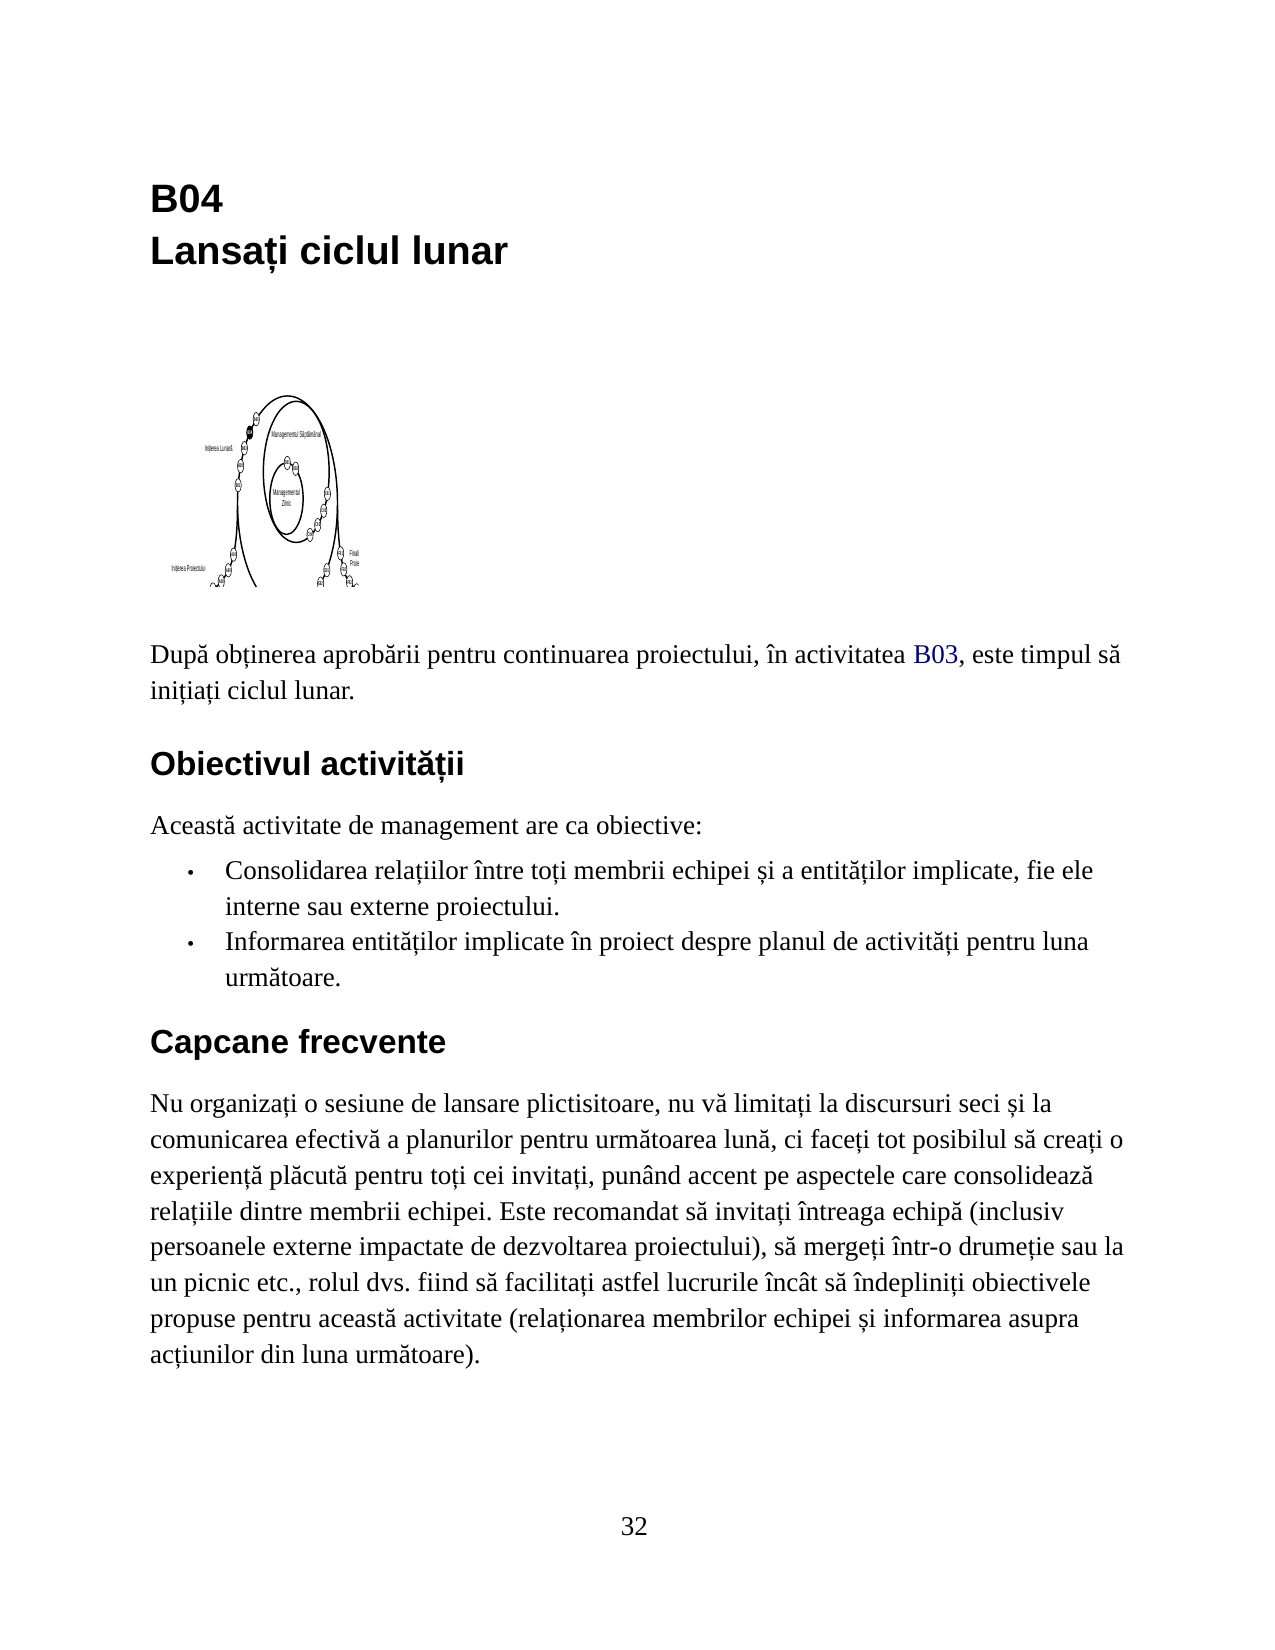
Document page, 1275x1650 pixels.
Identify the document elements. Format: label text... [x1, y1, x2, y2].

subtitle B04 Lansați ciclul lunar [150, 175, 1125, 273]
text Această activitate de management are ca obiective: [150, 809, 1125, 841]
list Informarea entităților implicate în proiect despre planul de activități pentru luna următoare. [187, 926, 1125, 992]
subtitle Capcane frecvente [150, 1022, 1125, 1060]
text După obținerea aprobării pentru continuarea proiectului, în activitatea B03, este timpul să inițiați ciclul lunar. [150, 638, 1125, 705]
text Nu organizați o sesiune de lansare plictisitoare, nu vă limitați la discursuri seci și la comunicarea efectivă a planurilor pentru următoarea lună, ci faceți tot posibilul să creați o experiență plăcută pentru toți cei invitați, punând accent pe aspectele care consolidează relațiile dintre membrii echipei. Este recomandat să invitați întreaga echipă (inclusiv persoanele externe impactate de dezvoltarea proiectului), să mergeți într-o drumeție sau la un picnic etc., rolul dvs. fiind să facilitați astfel lucrurile încât să îndepliniți obiectivele propuse pentru această activitate (relaționarea membrilor echipei și informarea asupra acțiunilor din luna următoare). [150, 1088, 1125, 1369]
subtitle Obiectivul activității [150, 744, 1125, 782]
list Consolidarea relațiilor între toți membrii echipei și a entităților implicate, fie ele interne sau externe proiectului. [187, 854, 1125, 921]
